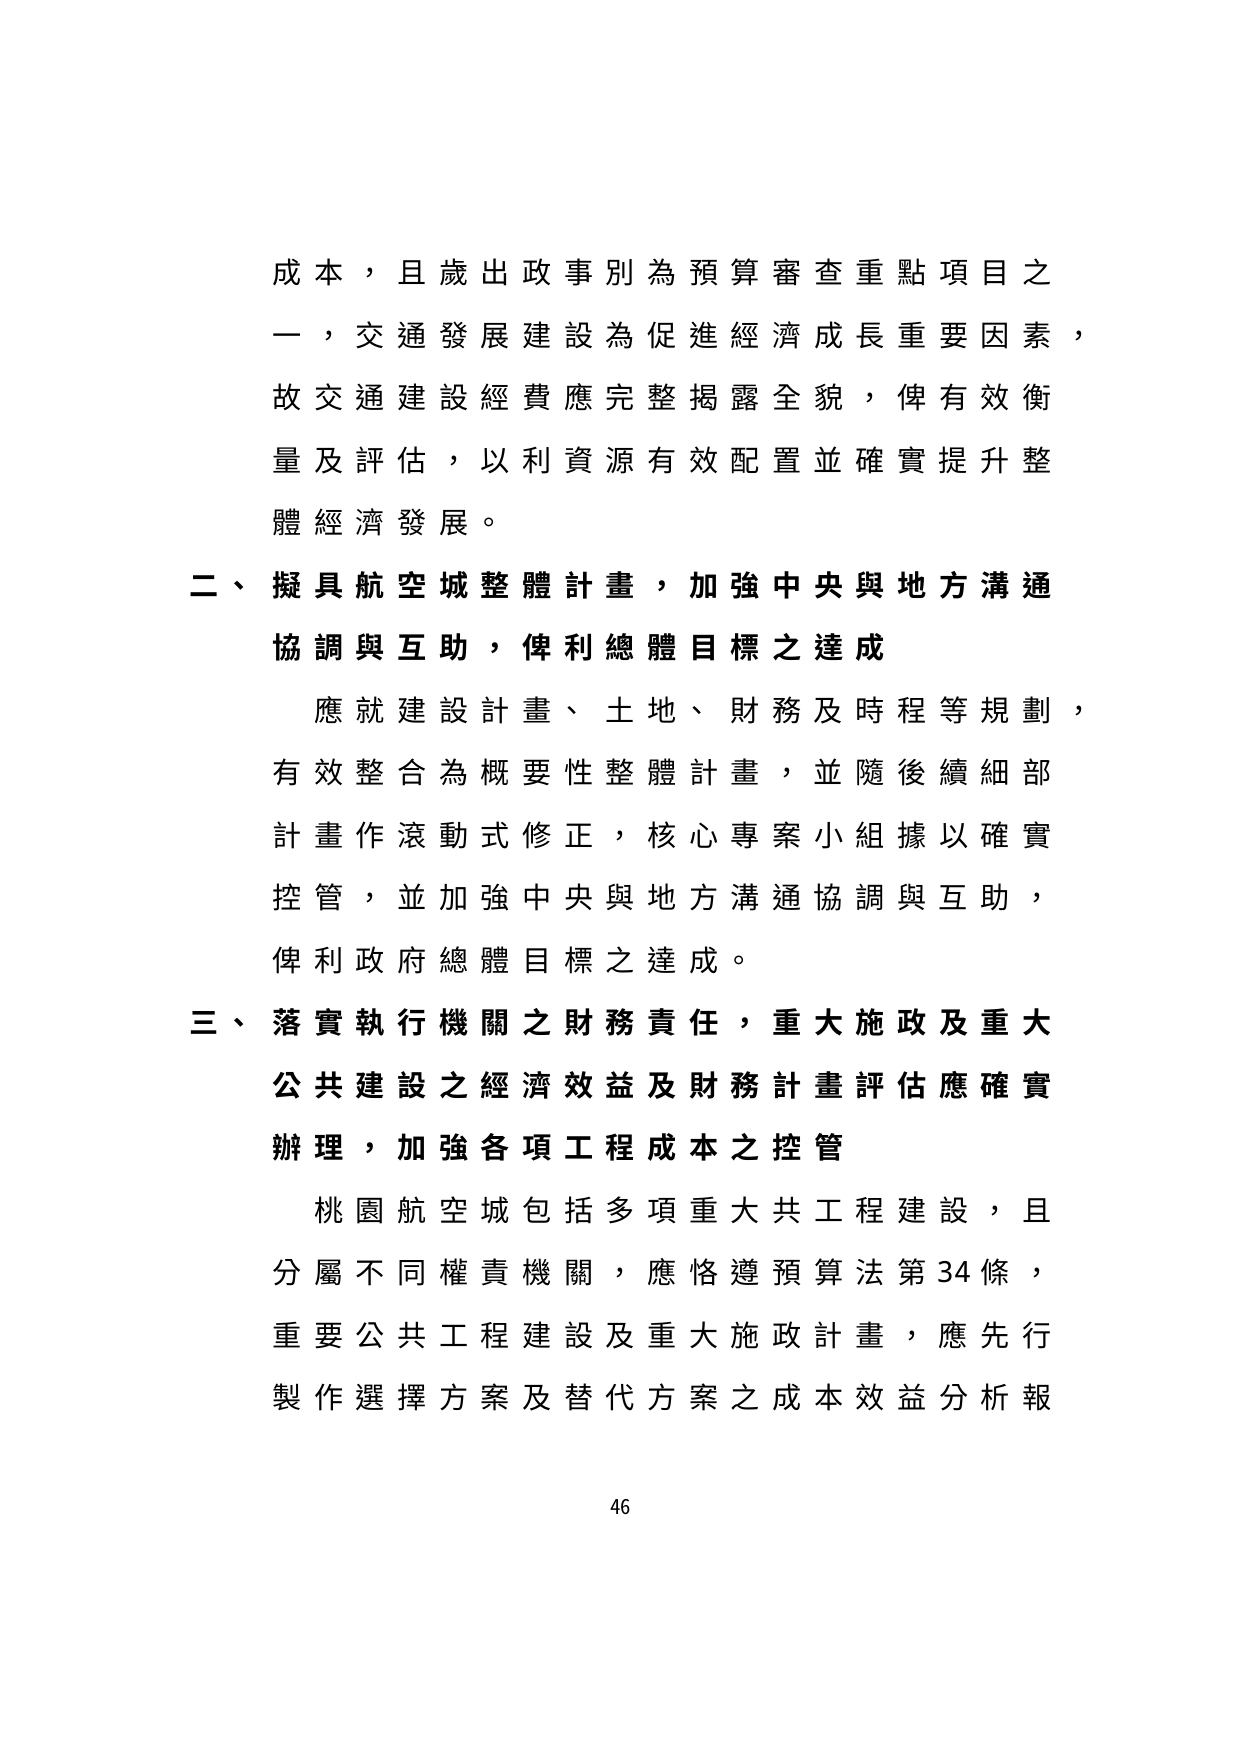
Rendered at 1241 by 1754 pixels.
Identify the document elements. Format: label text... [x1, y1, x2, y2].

text 應就建設計畫、土地、財務及時程等規劃，有效整合為概要性整體計畫，並隨後續細部計畫作滾動式修正，核心專案小組據以確實控管，並加強中央與地方溝通協調與互助，俾利政府總體目標之達成。 [242, 667, 1058, 979]
text 中央政府總預算應能充分衡量施政成本，俾利檢討政府施政之良窳，依據預算法第37條及49條規定，歲出應按政事別、計畫或業務別與用途別科目編製，以利計算合理公務成本，且歲出政事別為預算審查重點項目之一，交通發展建設為促進經濟成長重要因素，故交通建設經費應完整揭露全貌，俾有效衡量及評估，以利資源有效配置並確實提升整體經濟發展。 [242, 229, 1058, 542]
text 桃園航空城包括多項重大共工程建設，且分屬不同權責機關，應恪遵預算法第34條，重要公共工程建設及重大施政計畫，應先行製作選擇方案及替代方案之成本效益分析報 [242, 1167, 1058, 1417]
text 三、落實執行機關之財務責任，重大施政及重大公共建設之經濟效益及財務計畫評估應確實辦理，加強各項工程成本之控管 [183, 979, 1058, 1167]
text 二、擬具航空城整體計畫，加強中央與地方溝通協調與互助，俾利總體目標之達成 [183, 542, 1058, 667]
